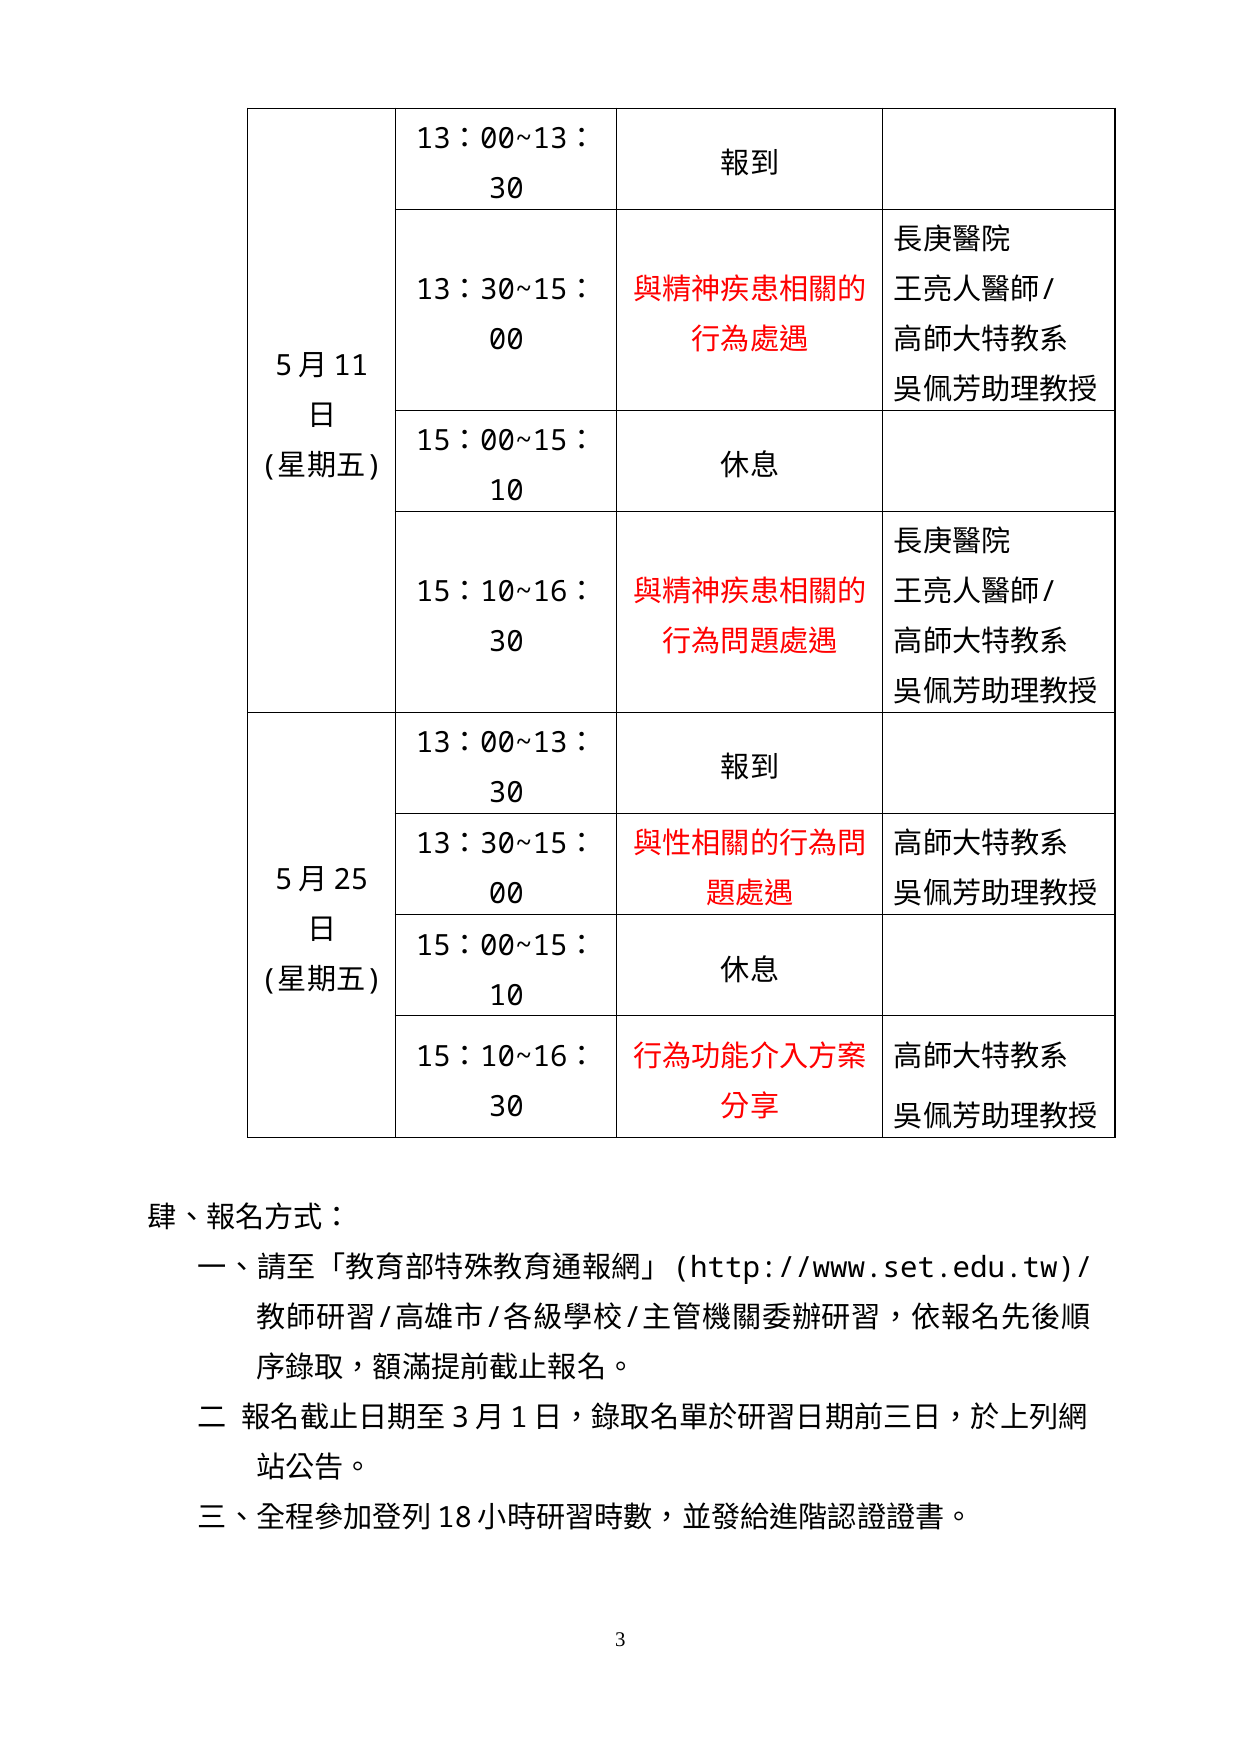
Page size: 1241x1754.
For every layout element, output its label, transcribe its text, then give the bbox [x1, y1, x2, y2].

table_cell 休息 [617, 915, 882, 1015]
table_cell 與精神疾患相關的行為問題處遇 [617, 512, 882, 712]
table_cell 13：00~13：30 [396, 109, 616, 209]
table_cell 5月11日 (星期五) [248, 109, 395, 712]
text 三、全程參加登列18小時研習時數，並發給進階認證證書。 [198, 1488, 1092, 1538]
table_cell 長庚醫院 王亮人醫師/ 高師大特教系 吳佩芳助理教授 [883, 512, 1114, 712]
table_cell [883, 713, 1114, 813]
table_cell 13：30~15：00 [396, 814, 616, 914]
table_cell 休息 [617, 411, 882, 511]
table_cell 5月25日 (星期五) [248, 713, 395, 1137]
table_cell 高師大特教系 吳佩芳助理教授 [883, 814, 1114, 914]
table_cell 15：00~15：10 [396, 915, 616, 1015]
table_cell [883, 411, 1114, 511]
text 二 報名截止日期至3月1日，錄取名單於研習日期前三日，於上列網站公告。 [198, 1388, 1092, 1488]
table_cell 15：10~16：30 [396, 512, 616, 712]
table_cell 13：30~15：00 [396, 210, 616, 410]
table_cell 13：00~13：30 [396, 713, 616, 813]
table_cell 15：10~16：30 [396, 1016, 616, 1137]
text 肆、報名方式： [148, 1188, 1092, 1238]
table_cell 長庚醫院 王亮人醫師/ 高師大特教系 吳佩芳助理教授 [883, 210, 1114, 410]
table_cell 與精神疾患相關的行為處遇 [617, 210, 882, 410]
text 一、請至「教育部特殊教育通報網」(http://www.set.edu.tw)/教師研習/高雄市/各級學校/主管機關委辦研習，依報名先後順序錄取，額滿提前截止報名。 [198, 1238, 1092, 1388]
table_cell 報到 [617, 109, 882, 209]
table_cell 與性相關的行為問題處遇 [617, 814, 882, 914]
table_cell 行為功能介入方案分享 [617, 1016, 882, 1137]
table_cell 報到 [617, 713, 882, 813]
table_cell 高師大特教系 吳佩芳助理教授 [883, 1016, 1114, 1137]
table_cell [883, 109, 1114, 209]
table_cell 15：00~15：10 [396, 411, 616, 511]
table_cell [883, 915, 1114, 1015]
